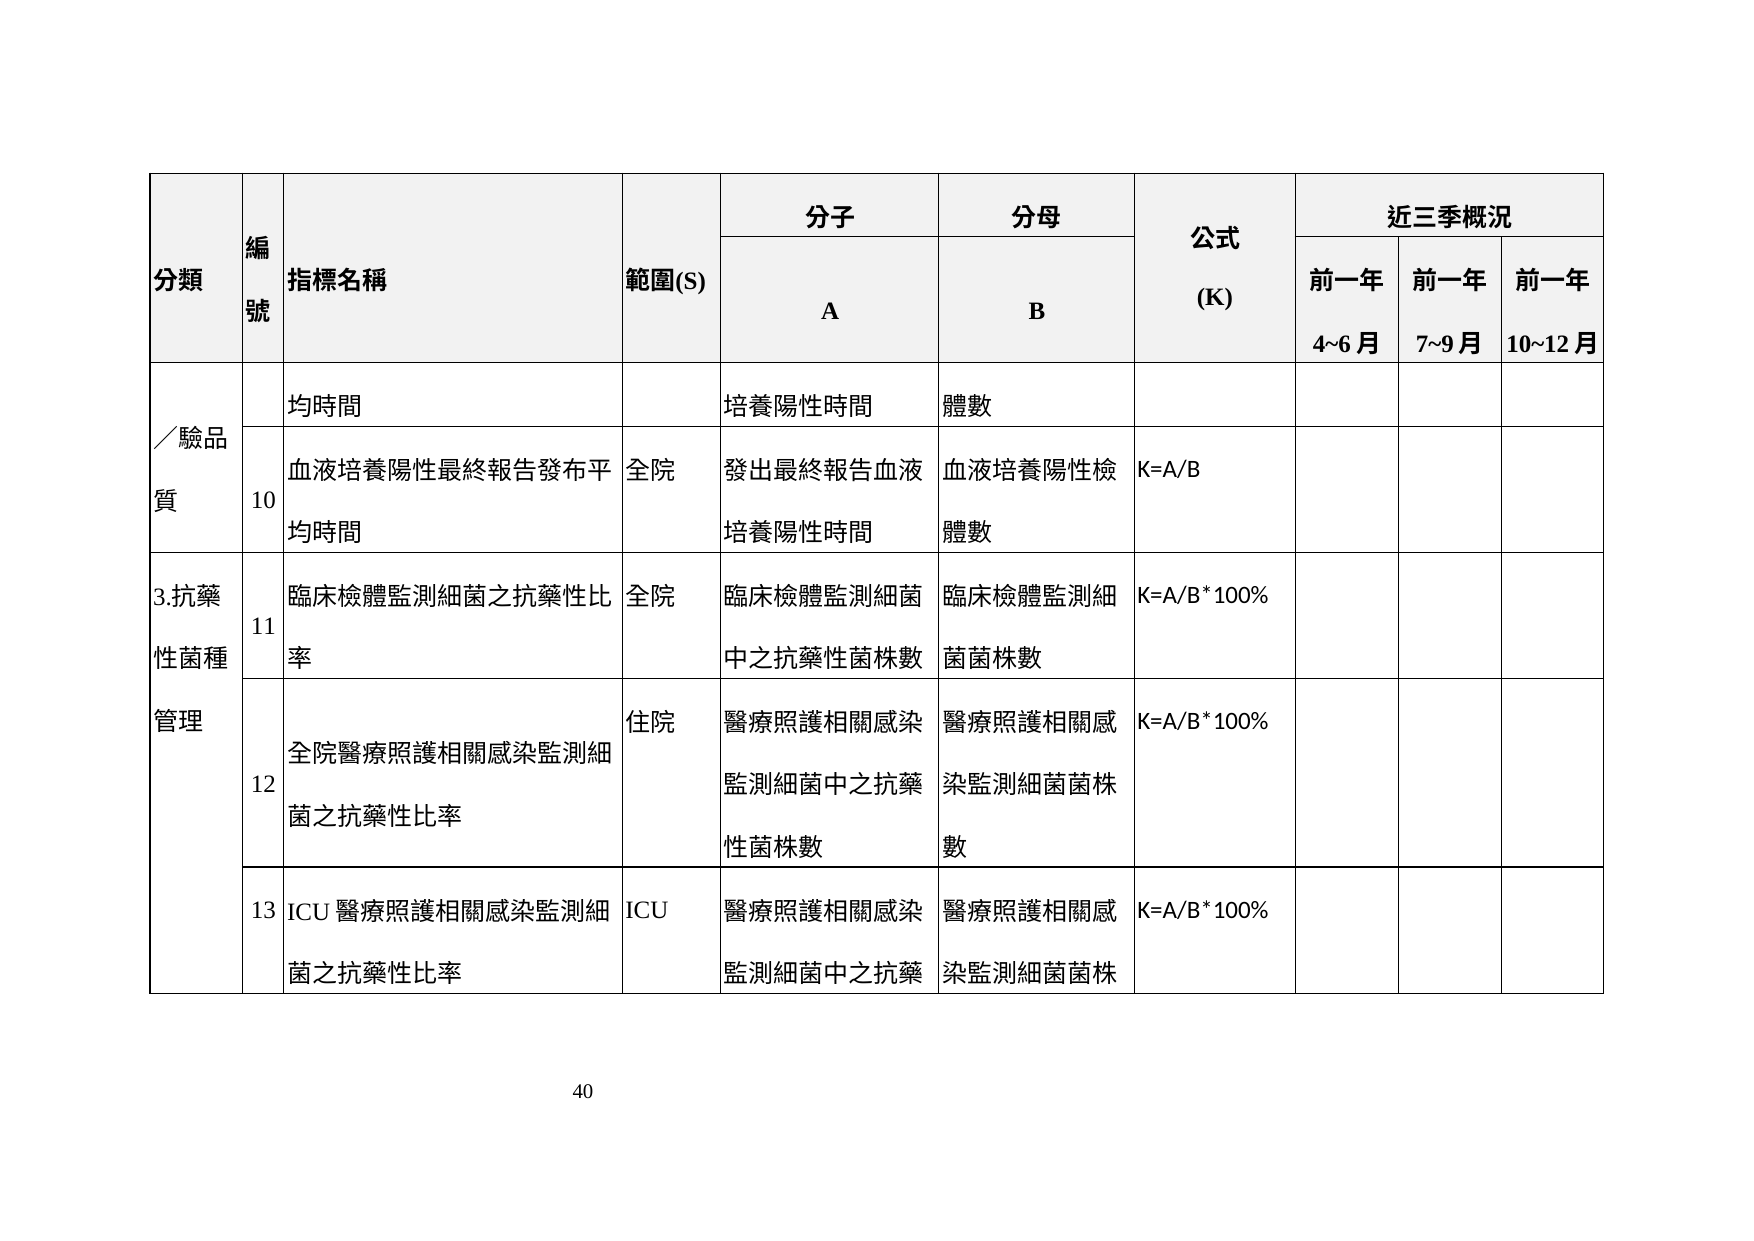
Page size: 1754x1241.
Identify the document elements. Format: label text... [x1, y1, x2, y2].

table_cell K=A/B*100% [1135, 679, 1295, 866]
table_cell [1399, 679, 1501, 866]
table_cell [1502, 868, 1603, 992]
table_cell 臨床檢體監測細菌菌株數 [939, 553, 1134, 678]
table_cell 醫療照護相關感染監測細菌中之抗藥性菌株數 [721, 679, 938, 866]
table_cell 臨床檢體監測細菌之抗藥性比率 [284, 553, 622, 678]
table_cell 抗藥性菌種管理 [151, 553, 242, 992]
table_cell 前一年 4~6月 [1296, 237, 1398, 362]
table_header 指標名稱 [284, 174, 622, 362]
table_cell [1502, 553, 1603, 678]
table_cell 血液培養陽性檢體數 [939, 427, 1134, 552]
table_cell 培養陽性時間 [721, 363, 938, 426]
table_cell [1399, 868, 1501, 992]
table_cell 體數 [939, 363, 1134, 426]
table_cell 檢體／驗品質 [151, 363, 242, 552]
table_cell 全院 [623, 427, 720, 552]
table_cell K=A/B*100% [1135, 868, 1295, 992]
table_cell [1296, 868, 1398, 992]
table_cell ICU醫療照護相關感染監測細菌之抗藥性比率 [284, 868, 622, 992]
table_header 近三季概況 [1296, 174, 1603, 236]
table_cell 臨床檢體監測細菌中之抗藥性菌株數 [721, 553, 938, 678]
table_cell A [721, 237, 938, 362]
table_header 編號 [243, 174, 283, 362]
table_header 分母 [939, 174, 1134, 236]
table_cell [1399, 427, 1501, 552]
table_cell 前一年 10~12月 [1502, 237, 1603, 362]
table_cell [1502, 363, 1603, 426]
table_cell B [939, 237, 1134, 362]
table_cell 醫療照護相關感染監測細菌中之抗藥 [721, 868, 938, 992]
table_header 公式 (K) [1135, 174, 1295, 362]
table_cell 均時間 [284, 363, 622, 426]
table_cell 12 [243, 679, 283, 866]
table_cell [1399, 553, 1501, 678]
table_cell [1135, 363, 1295, 426]
table_cell [1296, 427, 1398, 552]
table_cell 全院醫療照護相關感染監測細菌之抗藥性比率 [284, 679, 622, 866]
table_header 範圍(S) [623, 174, 720, 362]
table_cell [1296, 363, 1398, 426]
table_cell 11 [243, 553, 283, 678]
table_cell 13 [243, 868, 283, 992]
table_cell [623, 363, 720, 426]
table_cell 醫療照護相關感染監測細菌菌株 [939, 868, 1134, 992]
table_cell [243, 363, 283, 426]
table_cell 10 [243, 427, 283, 552]
table_cell [1502, 679, 1603, 866]
table_header 分子 [721, 174, 938, 236]
table_cell [1502, 427, 1603, 552]
table_cell K=A/B [1135, 427, 1295, 552]
table_cell 前一年 7~9月 [1399, 237, 1501, 362]
table_cell 發出最終報告血液培養陽性時間 [721, 427, 938, 552]
table_cell K=A/B*100% [1135, 553, 1295, 678]
table_cell 住院 [623, 679, 720, 866]
table_cell ICU [623, 868, 720, 992]
table_cell 血液培養陽性最終報告發布平均時間 [284, 427, 622, 552]
table_header 分類 [151, 174, 242, 362]
table_cell 全院 [623, 553, 720, 678]
table_cell [1296, 553, 1398, 678]
table_cell 醫療照護相關感染監測細菌菌株數 [939, 679, 1134, 866]
table_cell [1399, 363, 1501, 426]
table_cell [1296, 679, 1398, 866]
